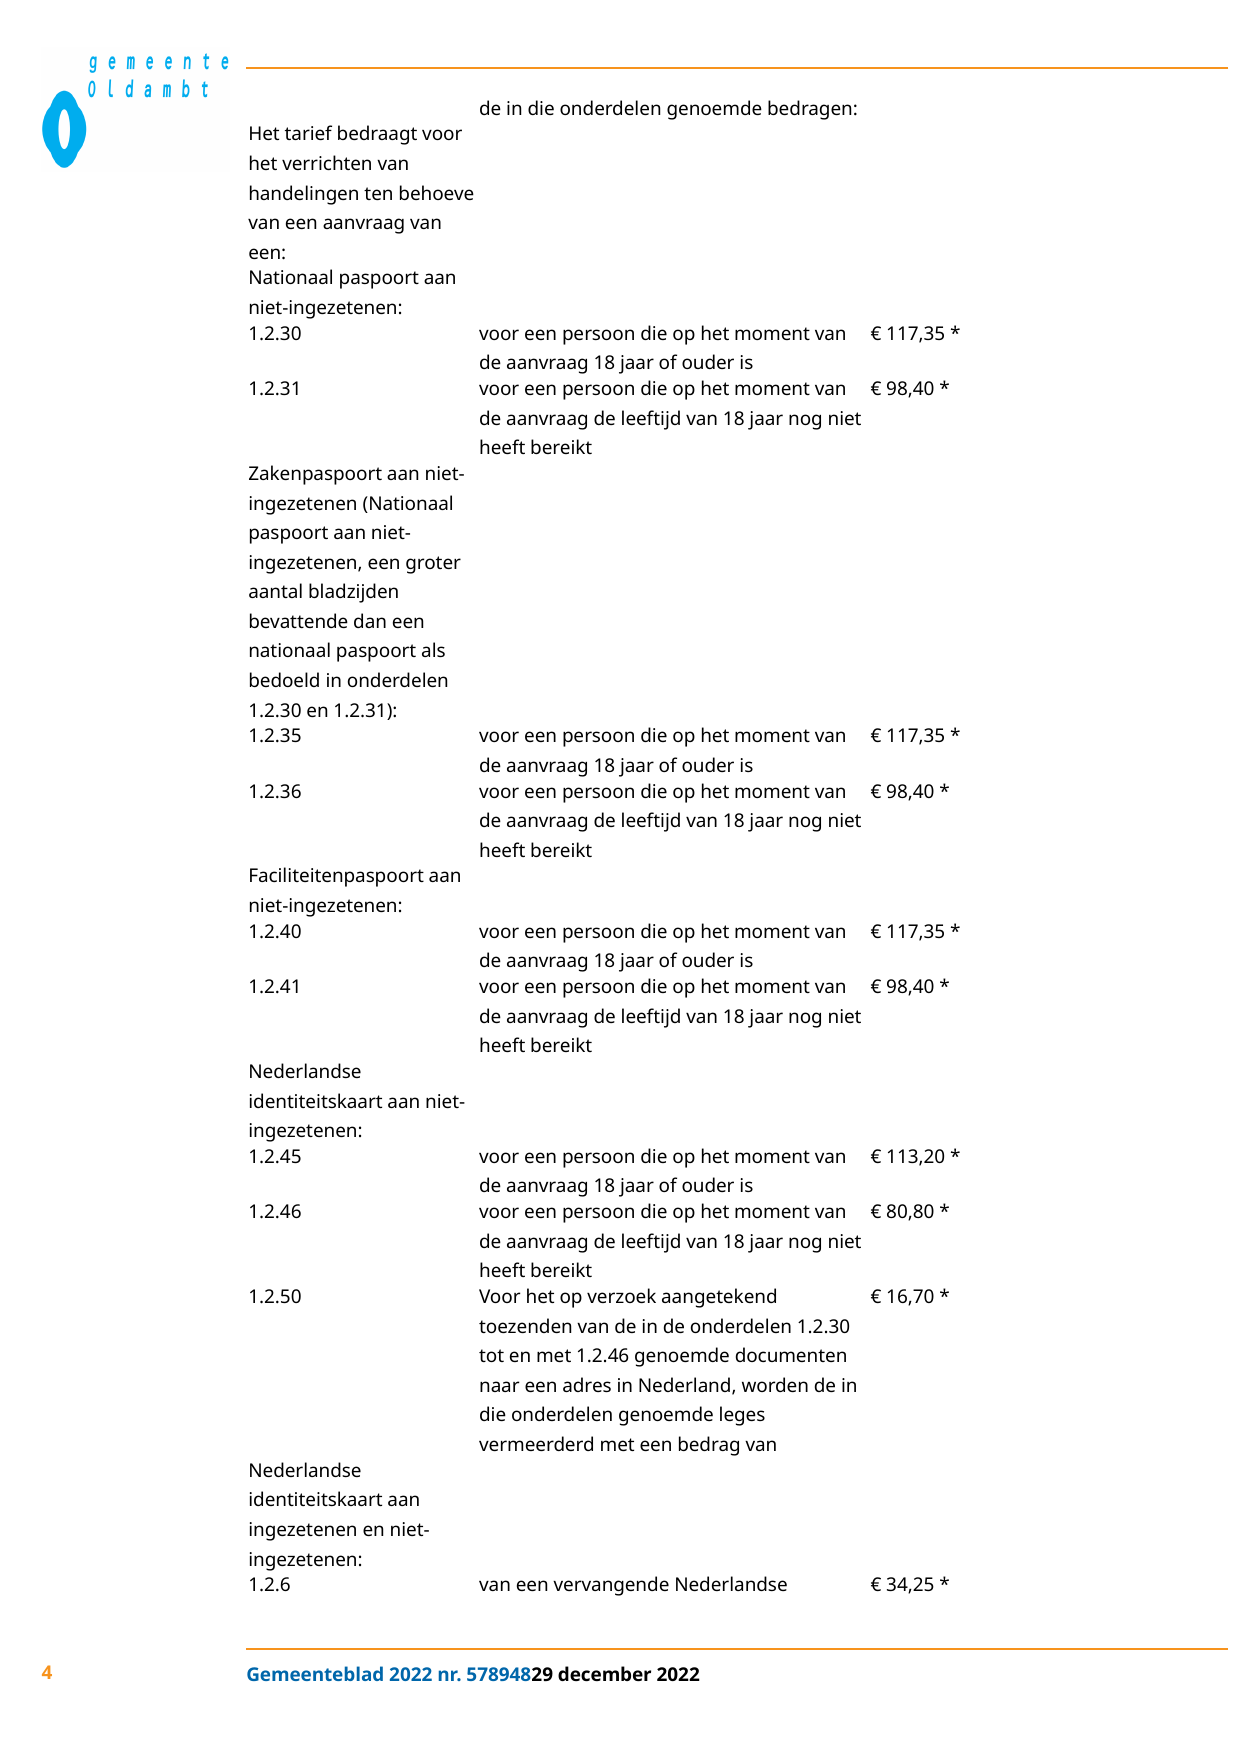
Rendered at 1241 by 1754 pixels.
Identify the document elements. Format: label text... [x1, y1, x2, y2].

table_cell 1.2.36 [248, 778, 479, 863]
table_cell [479, 265, 870, 320]
table_cell 1.2.45 [248, 1143, 479, 1198]
table_cell 1.2.31 [248, 375, 479, 460]
table_cell 1.2.30 [248, 320, 479, 375]
table_cell 1.2.40 [248, 918, 479, 973]
table_cell € 117,35 * [870, 723, 1152, 778]
table_cell de in die onderdelen genoemde bedragen: [479, 95, 870, 121]
table_cell voor een persoon die op het moment van de aanvraag 18 jaar of ouder is [479, 320, 870, 375]
table_cell € 117,35 * [870, 320, 1152, 375]
table_cell € 34,25 * [870, 1571, 1152, 1597]
table_cell € 80,80 * [870, 1199, 1152, 1283]
table_cell voor een persoon die op het moment van de aanvraag 18 jaar of ouder is [479, 918, 870, 973]
table_cell Zakenpaspoort aan niet-ingezetenen (Nationaal paspoort aan niet-ingezetenen, een groter aantal bladzijden bevattende dan een nationaal paspoort als bedoeld in onderdelen 1.2.30 en 1.2.31): [248, 460, 479, 722]
table_cell voor een persoon die op het moment van de aanvraag de leeftijd van 18 jaar nog niet heeft bereikt [479, 973, 870, 1058]
table_cell Nederlandse identiteitskaart aan niet-ingezetenen: [248, 1058, 479, 1143]
table_cell [479, 863, 870, 918]
table_cell [479, 460, 870, 722]
table_cell Nationaal paspoort aan niet-ingezetenen: [248, 265, 479, 320]
table_cell [870, 121, 1152, 264]
table_cell voor een persoon die op het moment van de aanvraag 18 jaar of ouder is [479, 1143, 870, 1198]
table_cell [870, 460, 1152, 722]
table_cell 1.2.46 [248, 1199, 479, 1283]
table_cell 1.2.6 [248, 1571, 479, 1597]
table_cell Nederlandse identiteitskaart aan ingezetenen en niet-ingezetenen: [248, 1457, 479, 1571]
table_cell Voor het op verzoek aangetekend toezenden van de in de onderdelen 1.2.30 tot en met 1.2.46 genoemde documenten naar een adres in Nederland, worden de in die onderdelen genoemde leges vermeerderd met een bedrag van [479, 1283, 870, 1457]
table_cell voor een persoon die op het moment van de aanvraag 18 jaar of ouder is [479, 723, 870, 778]
table_cell [479, 1058, 870, 1143]
table_cell € 113,20 * [870, 1143, 1152, 1198]
table_cell voor een persoon die op het moment van de aanvraag de leeftijd van 18 jaar nog niet heeft bereikt [479, 375, 870, 460]
table_cell [870, 1058, 1152, 1143]
picture [41, 47, 231, 172]
table_cell [870, 95, 1152, 121]
table_cell € 98,40 * [870, 973, 1152, 1058]
table_cell € 16,70 * [870, 1283, 1152, 1457]
table_cell € 98,40 * [870, 778, 1152, 863]
table_cell voor een persoon die op het moment van de aanvraag de leeftijd van 18 jaar nog niet heeft bereikt [479, 1199, 870, 1283]
table_cell € 98,40 * [870, 375, 1152, 460]
table_cell [870, 1457, 1152, 1571]
table_cell Het tarief bedraagt voor het verrichten van handelingen ten behoeve van een aanvraag van een: [248, 121, 479, 264]
table_cell [479, 121, 870, 264]
table_cell 1.2.35 [248, 723, 479, 778]
table_cell 1.2.50 [248, 1283, 479, 1457]
table_cell [870, 265, 1152, 320]
table_cell [248, 95, 479, 121]
table_cell 1.2.41 [248, 973, 479, 1058]
table_cell Faciliteitenpaspoort aan niet-ingezetenen: [248, 863, 479, 918]
table_cell € 117,35 * [870, 918, 1152, 973]
table_cell voor een persoon die op het moment van de aanvraag de leeftijd van 18 jaar nog niet heeft bereikt [479, 778, 870, 863]
table_cell [870, 863, 1152, 918]
table_cell van een vervangende Nederlandse [479, 1571, 870, 1597]
table_cell [479, 1457, 870, 1571]
